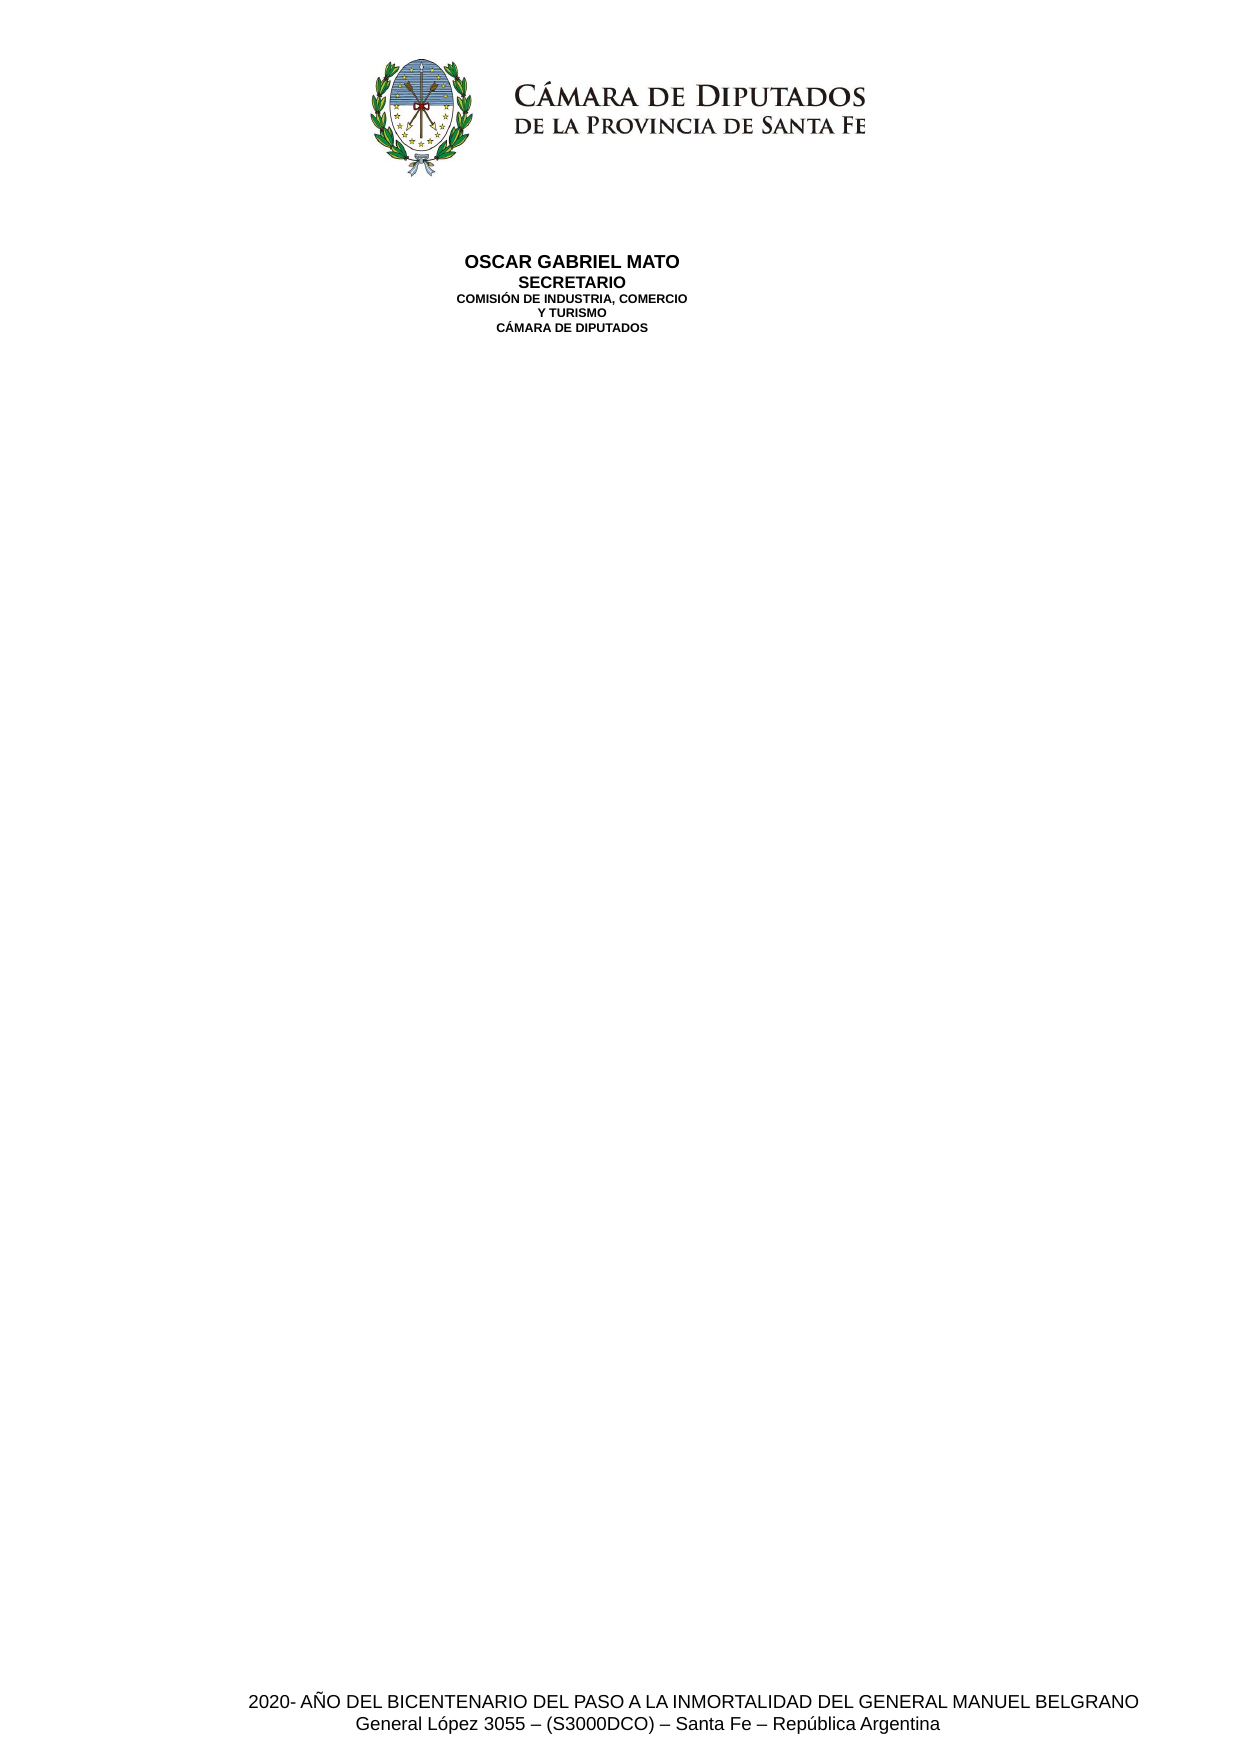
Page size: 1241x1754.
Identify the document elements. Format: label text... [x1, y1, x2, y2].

table_header [694, 242, 937, 343]
table_header OSCAR GABRIEL MATO SECRETARIO COMISIÓN DE INDUSTRIA, COMERCIO Y TURISMO CÁMARA DE DIPUTADOS [450, 242, 694, 343]
picture [370, 59, 866, 181]
table_header [938, 242, 1181, 343]
table_header [207, 242, 450, 343]
